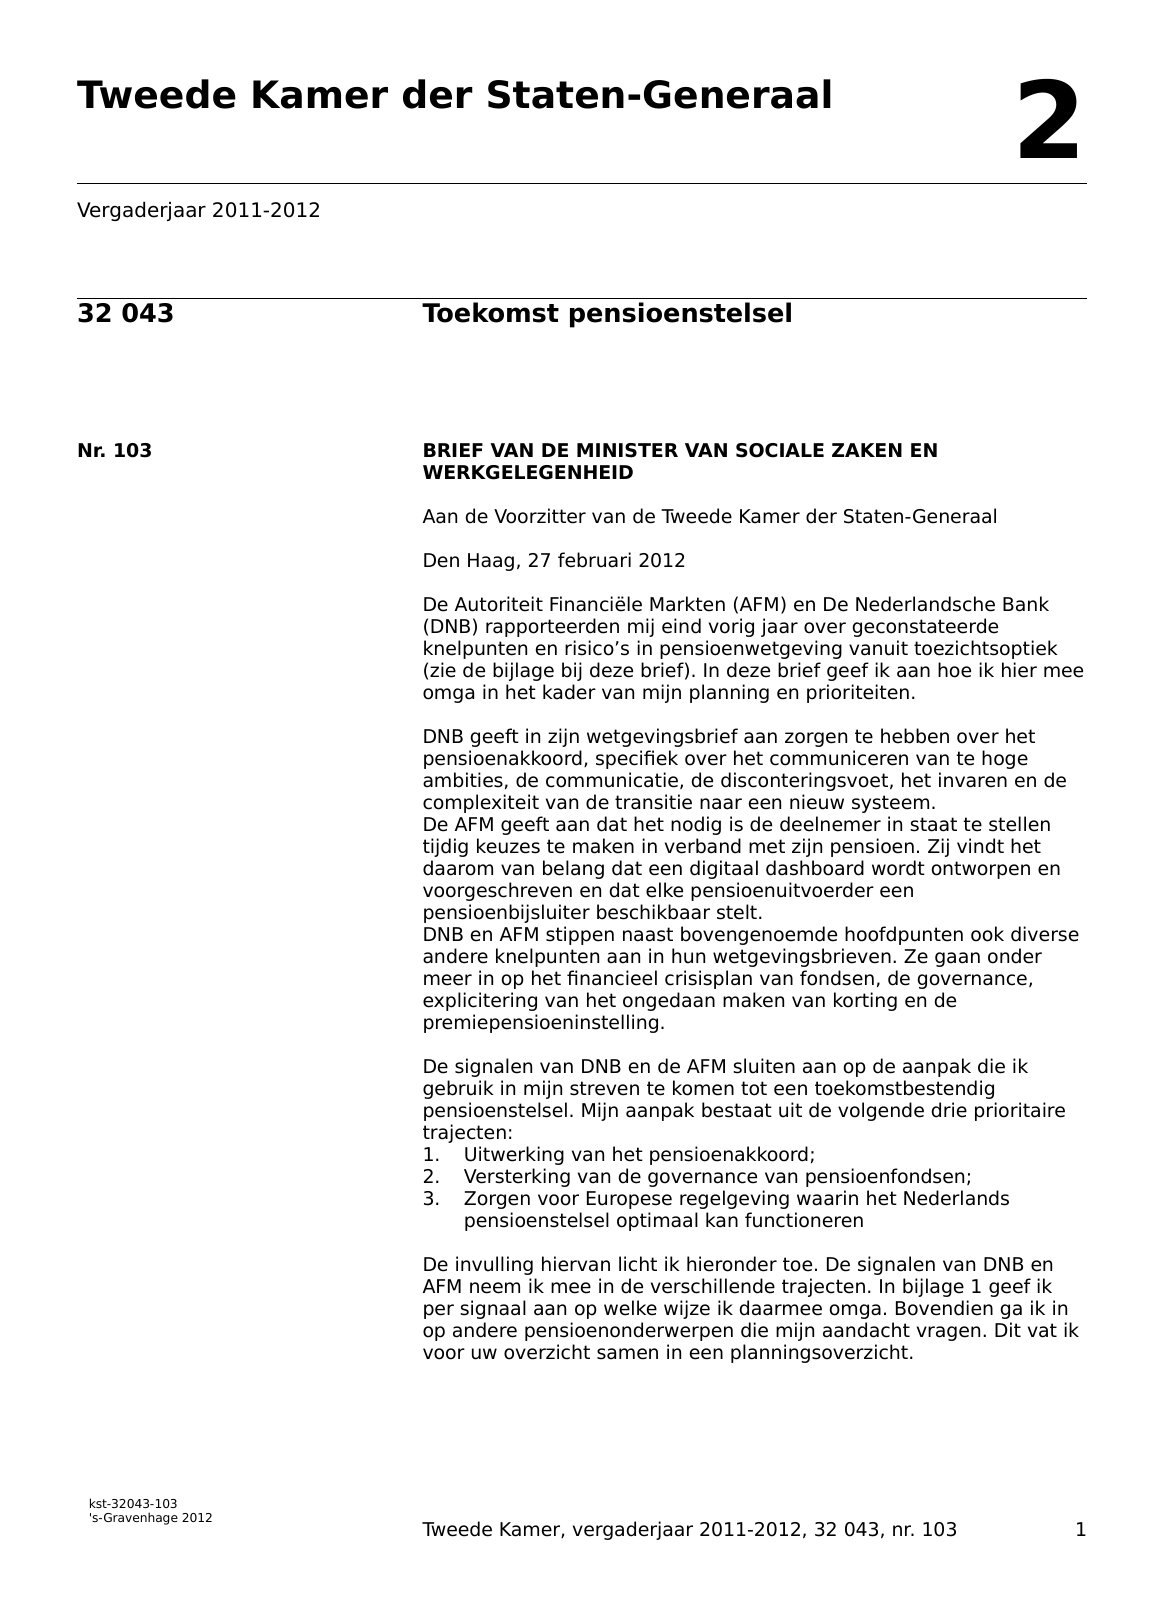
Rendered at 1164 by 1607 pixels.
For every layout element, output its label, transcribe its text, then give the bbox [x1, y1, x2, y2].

text 's-Gravenhage 2012 [88, 1511, 323, 1525]
text 1. Uitwerking van het pensioenakkoord; [422, 1144, 1087, 1166]
table_header Tweede Kamer der Staten-Generaal [77, 59, 886, 183]
text DNB en AFM stippen naast bovengenoemde hoofdpunten ook diverse andere knelpunten aan in hun wetgevingsbrieven. Ze gaan onder meer in op het financieel crisisplan van fondsen, de governance, explicitering van het ongedaan maken van korting en de premiepensioeninstelling. [422, 924, 1087, 1034]
text 2. Versterking van de governance van pensioenfondsen; [422, 1166, 1087, 1188]
text De AFM geeft aan dat het nodig is de deelnemer in staat te stellen tijdig keuzes te maken in verband met zijn pensioen. Zij vindt het daarom van belang dat een digitaal dashboard wordt ontworpen en voorgeschreven en dat elke pensioenuitvoerder een pensioenbijsluiter beschikbaar stelt. [422, 814, 1087, 924]
text kst-32043-103 [88, 1497, 323, 1511]
subtitle Nr. 103 BRIEF VAN DE MINISTER VAN SOCIALE ZAKEN EN WERKGELEGENHEID [77, 440, 1087, 484]
subtitle 32 043 Toekomst pensioenstelsel [77, 299, 1087, 329]
text De signalen van DNB en de AFM sluiten aan op de aanpak die ik gebruik in mijn streven te komen tot een toekomstbestendig pensioenstelsel. Mijn aanpak bestaat uit de volgende drie prioritaire trajecten: [422, 1056, 1087, 1144]
text DNB geeft in zijn wetgevingsbrief aan zorgen te hebben over het pensioenakkoord, specifiek over het communiceren van te hoge ambities, de communicatie, de disconteringsvoet, het invaren en de complexiteit van de transitie naar een nieuw systeem. [422, 726, 1087, 814]
text 3. Zorgen voor Europese regelgeving waarin het Nederlands pensioenstelsel optimaal kan functioneren [422, 1188, 1087, 1232]
table_header 2 [886, 59, 1087, 183]
text De Autoriteit Financiële Markten (AFM) en De Nederlandsche Bank (DNB) rapporteerden mij eind vorig jaar over geconstateerde knelpunten en risico’s in pensioenwetgeving vanuit toezichtsoptiek (zie de bijlage bij deze brief). In deze brief geef ik aan hoe ik hier mee omga in het kader van mijn planning en prioriteiten. [422, 594, 1087, 704]
text Aan de Voorzitter van de Tweede Kamer der Staten-Generaal [422, 506, 1087, 528]
text De invulling hiervan licht ik hieronder toe. De signalen van DNB en AFM neem ik mee in de verschillende trajecten. In bijlage 1 geef ik per signaal aan op welke wijze ik daarmee omga. Bovendien ga ik in op andere pensioenonderwerpen die mijn aandacht vragen. Dit vat ik voor uw overzicht samen in een planningsoverzicht. [422, 1254, 1087, 1364]
table_cell Vergaderjaar 2011-2012 [77, 184, 1087, 298]
text Den Haag, 27 februari 2012 [422, 550, 1087, 572]
